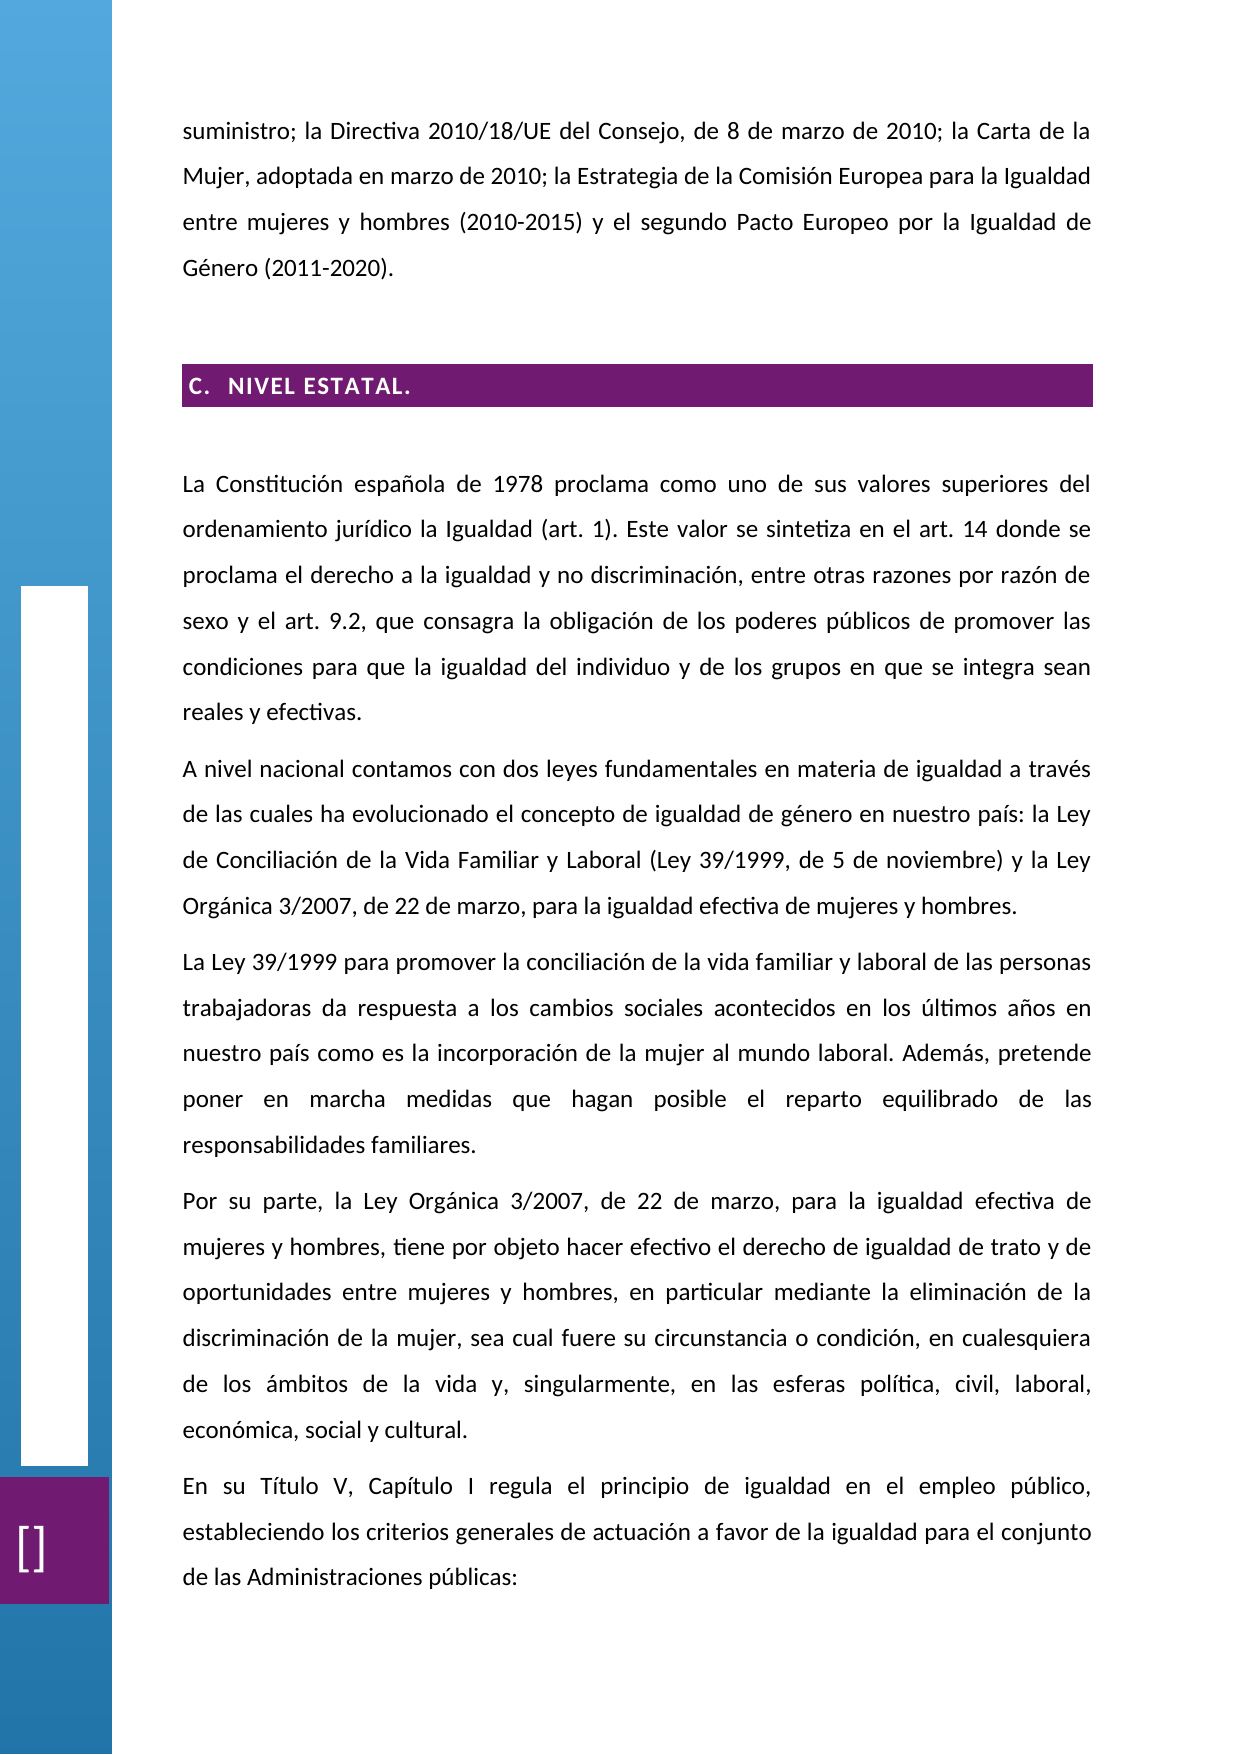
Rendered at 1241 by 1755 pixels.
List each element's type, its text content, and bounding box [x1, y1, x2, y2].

text La Ley 39/1999 para promover la conciliación de la vida familiar y laboral de las personas trabajadoras da respuesta a los cambios sociales acontecidos en los últimos años en nuestro país como es la incorporación de la mujer al mundo laboral. Además, pretende poner en marcha medidas que hagan posible el reparto equilibrado de las responsabilidades familiares. [182, 946, 1093, 1159]
text A nivel nacional contamos con dos leyes fundamentales en materia de igualdad a través de las cuales ha evolucionado el concepto de igualdad de género en nuestro país: la Ley de Conciliación de la Vida Familiar y Laboral (Ley 39/1999, de 5 de noviembre) y la Ley Orgánica 3/2007, de 22 de marzo, para la igualdad efectiva de mujeres y hombres. [182, 753, 1093, 920]
text La Constitución española de 1978 proclama como uno de sus valores superiores del ordenamiento jurídico la Igualdad (art. 1). Este valor se sintetiza en el art. 14 donde se proclama el derecho a la igualdad y no discriminación, entre otras razones por razón de sexo y el art. 9.2, que consagra la obligación de los poderes públicos de promover las condiciones para que la igualdad del individuo y de los grupos en que se integra sean reales y efectivas. [182, 468, 1093, 727]
text suministro; la Directiva 2010/18/UE del Consejo, de 8 de marzo de 2010; la Carta de la Mujer, adoptada en marzo de 2010; la Estrategia de la Comisión Europea para la Igualdad entre mujeres y hombres (2010-2015) y el segundo Pacto Europeo por la Igualdad de Género (2011-2020). [182, 115, 1093, 282]
list NIVEL ESTATAL. [189, 371, 1086, 401]
text En su Título V, Capítulo I regula el principio de igualdad en el empleo público, estableciendo los criterios generales de actuación a favor de la igualdad para el conjunto de las Administraciones públicas: [182, 1470, 1093, 1592]
text Por su parte, la Ley Orgánica 3/2007, de 22 de marzo, para la igualdad efectiva de mujeres y hombres, tiene por objeto hacer efectivo el derecho de igualdad de trato y de oportunidades entre mujeres y hombres, en particular mediante la eliminación de la discriminación de la mujer, sea cual fuere su circunstancia o condición, en cualesquiera de los ámbitos de la vida y, singularmente, en las esferas política, civil, laboral, económica, social y cultural. [182, 1185, 1093, 1444]
